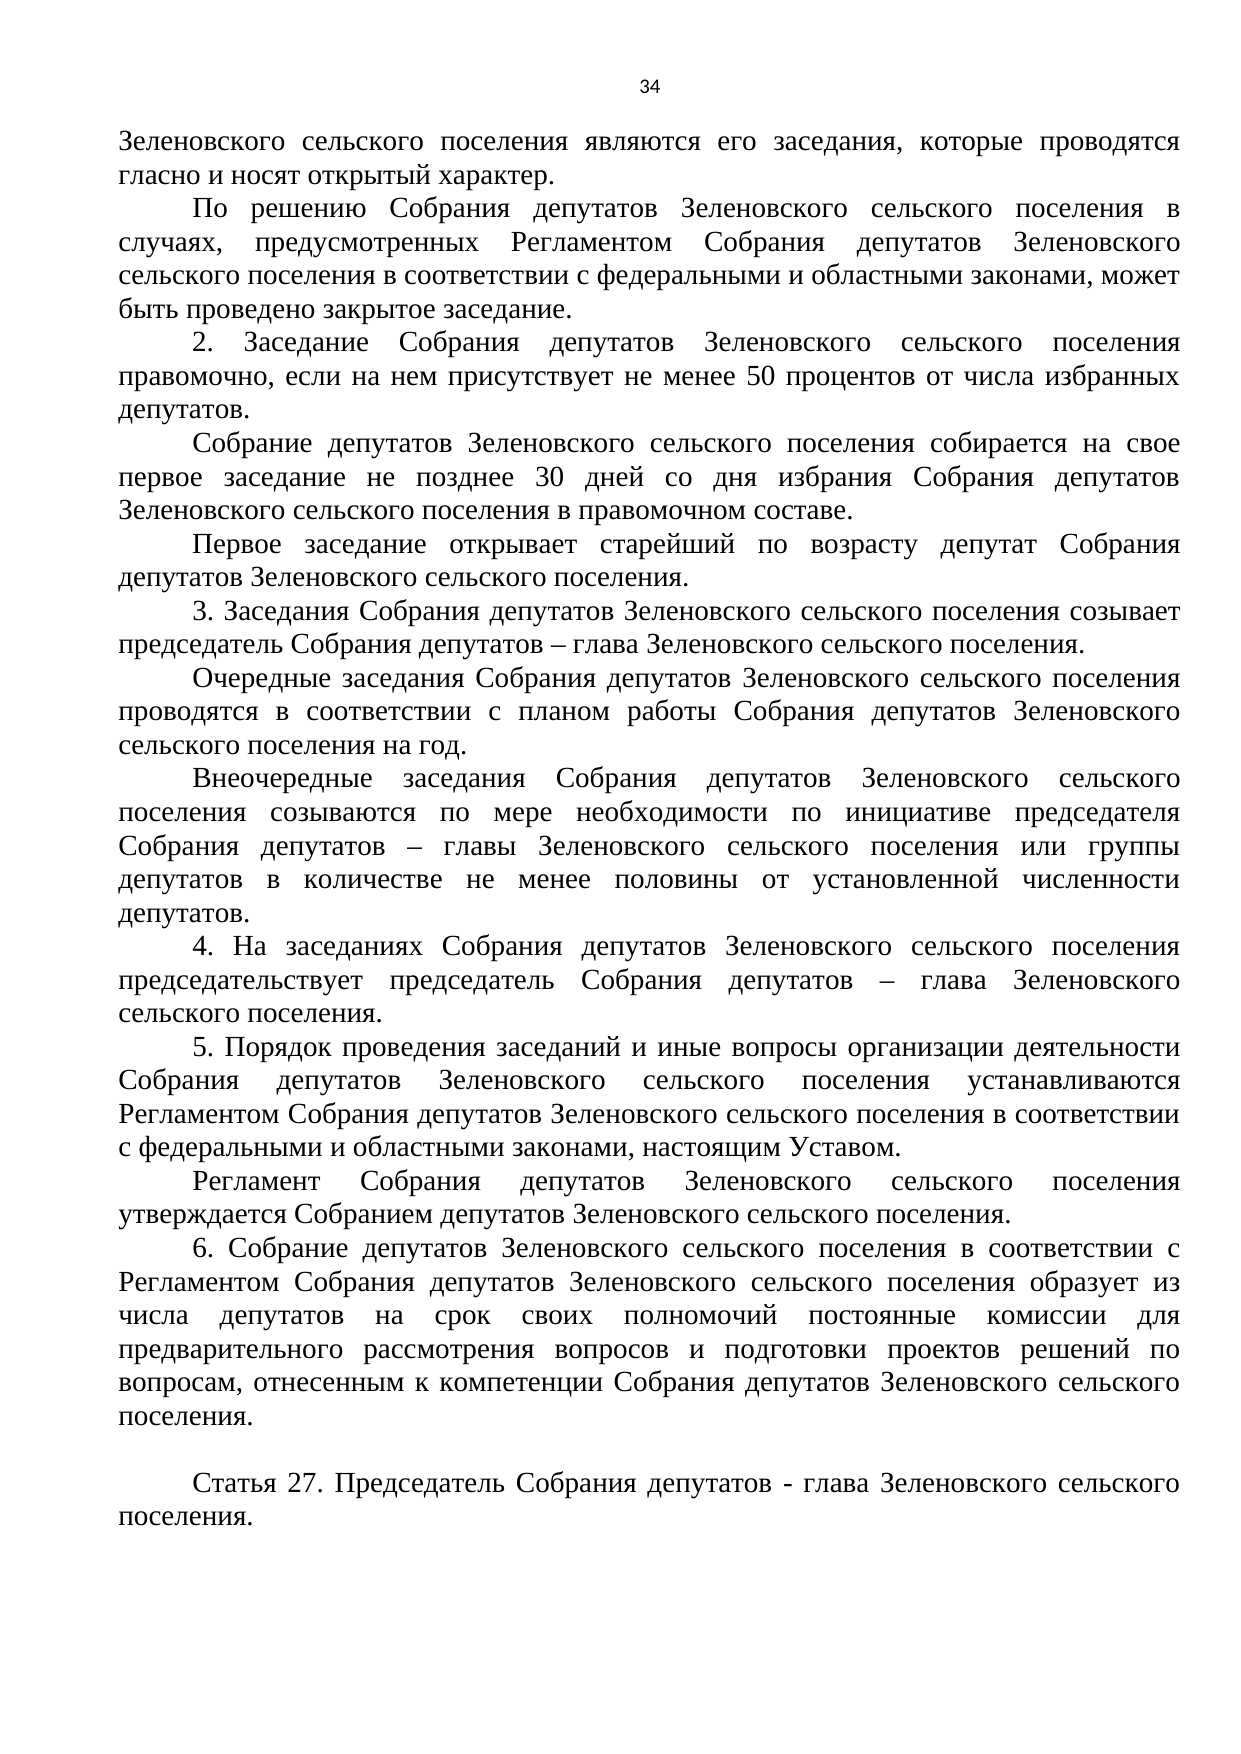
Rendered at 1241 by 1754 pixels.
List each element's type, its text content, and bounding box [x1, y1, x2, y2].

text По решению Собрания депутатов Зеленовского сельского поселения в случаях, предусмотренных Регламентом Собрания депутатов Зеленовского сельского поселения в соответствии с федеральными и областными законами, может быть проведено закрытое заседание. [118, 190, 1181, 324]
text 4. На заседаниях Собрания депутатов Зеленовского сельского поселения председательствует председатель Собрания депутатов – глава Зеленовского сельского поселения. [118, 928, 1181, 1029]
text Первое заседание открывает старейший по возрасту депутат Собрания депутатов Зеленовского сельского поселения. [118, 526, 1181, 593]
text 5. Порядок проведения заседаний и иные вопросы организации деятельности Собрания депутатов Зеленовского сельского поселения устанавливаются Регламентом Собрания депутатов Зеленовского сельского поселения в соответствии с федеральными и областными законами, настоящим Уставом. [118, 1029, 1181, 1163]
text 6. Собрание депутатов Зеленовского сельского поселения в соответствии с Регламентом Собрания депутатов Зеленовского сельского поселения образует из числа депутатов на срок своих полномочий постоянные комиссии для предварительного рассмотрения вопросов и подготовки проектов решений по вопросам, отнесенным к компетенции Собрания депутатов Зеленовского сельского поселения. [118, 1230, 1181, 1431]
text Регламент Собрания депутатов Зеленовского сельского поселения утверждается Собранием депутатов Зеленовского сельского поселения. [118, 1163, 1181, 1230]
text Собрание депутатов Зеленовского сельского поселения собирается на свое первое заседание не позднее 30 дней со дня избрания Собрания депутатов Зеленовского сельского поселения в правомочном составе. [118, 425, 1181, 526]
text Очередные заседания Собрания депутатов Зеленовского сельского поселения проводятся в соответствии с планом работы Собрания депутатов Зеленовского сельского поселения на год. [118, 660, 1181, 761]
text Статья 27. Председатель Собрания депутатов - глава Зеленовского сельского поселения. [118, 1465, 1181, 1532]
text 2. Заседание Собрания депутатов Зеленовского сельского поселения правомочно, если на нем присутствует не менее 50 процентов от числа избранных депутатов. [118, 324, 1181, 425]
text Внеочередные заседания Собрания депутатов Зеленовского сельского поселения созываются по мере необходимости по инициативе председателя Собрания депутатов – главы Зеленовского сельского поселения или группы депутатов в количестве не менее половины от установленной численности депутатов. [118, 761, 1181, 928]
text 3. Заседания Собрания депутатов Зеленовского сельского поселения созывает председатель Собрания депутатов – глава Зеленовского сельского поселения. [118, 593, 1181, 660]
text Зеленовского сельского поселения являются его заседания, которые проводятся гласно и носят открытый характер. [118, 123, 1181, 190]
